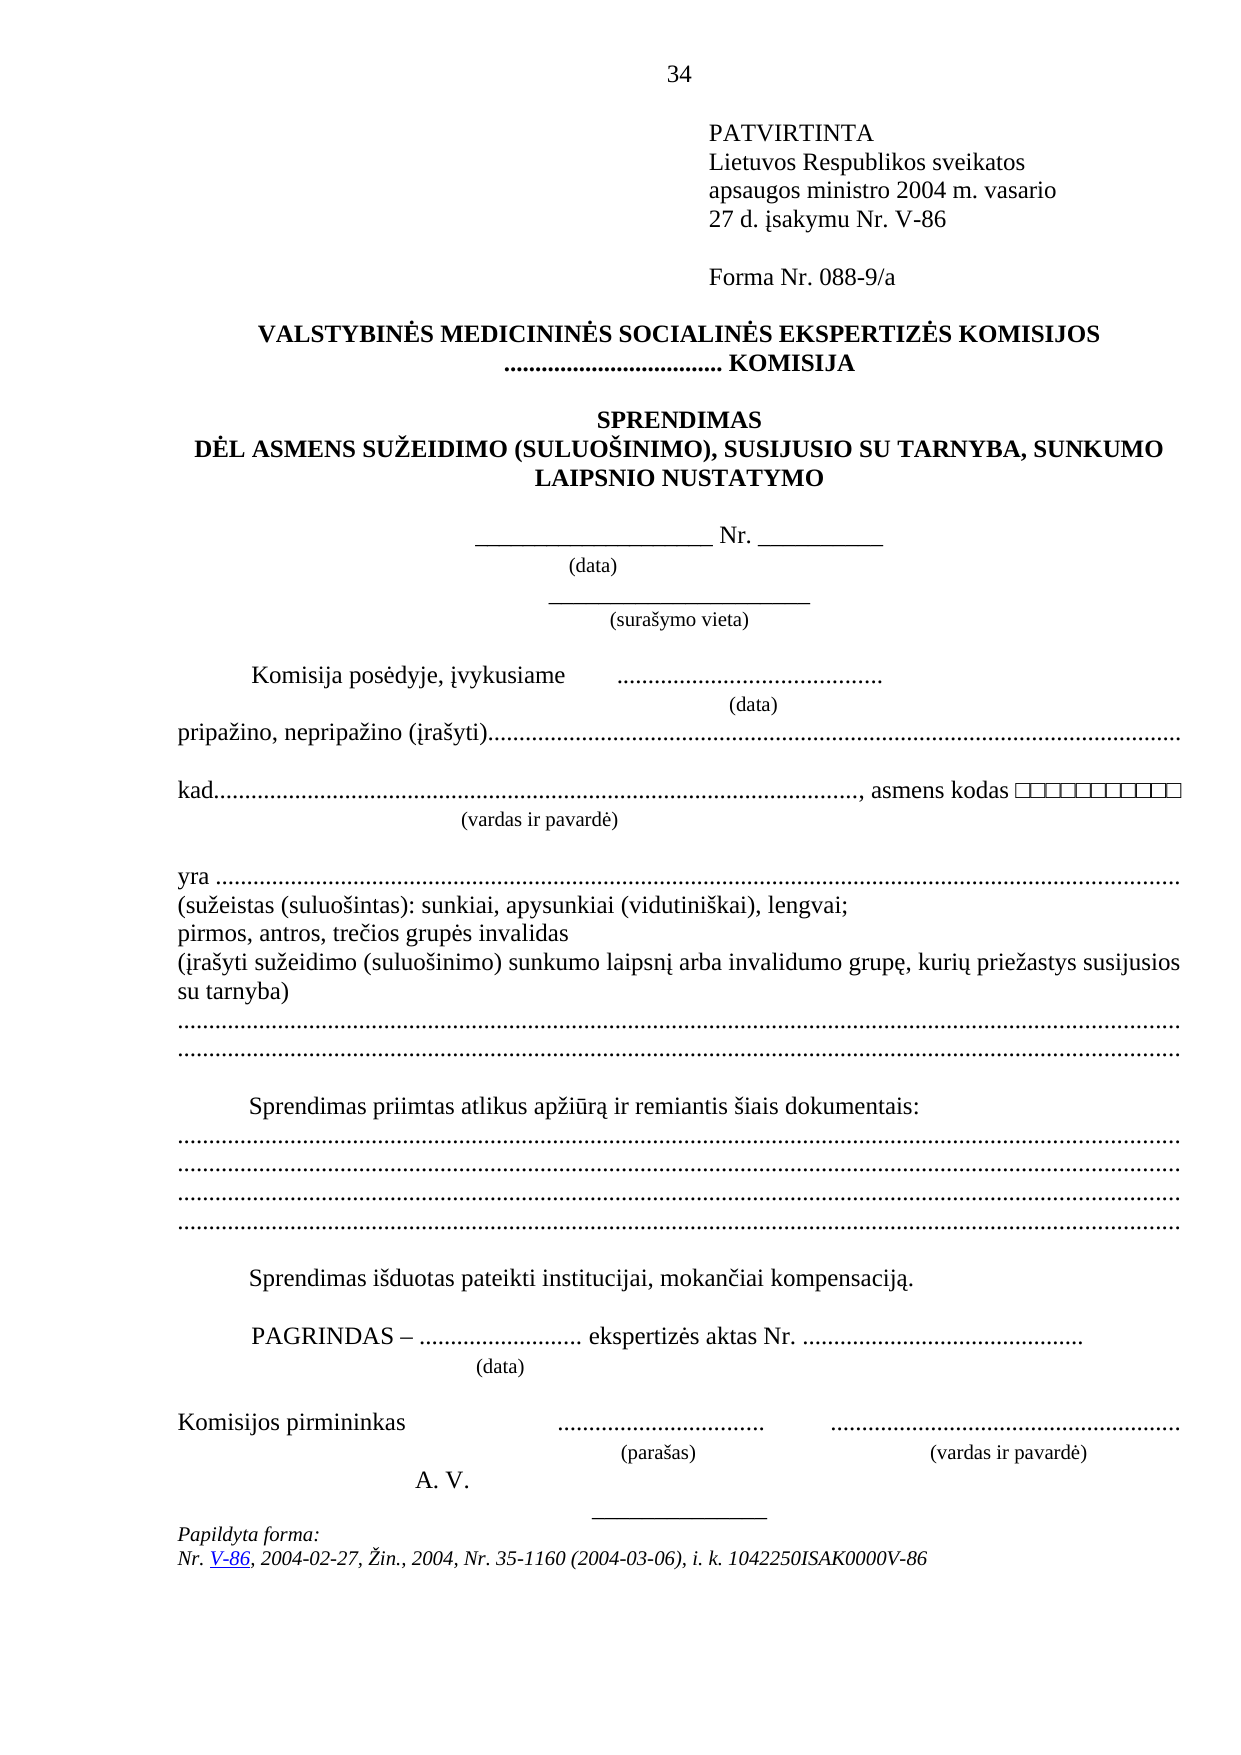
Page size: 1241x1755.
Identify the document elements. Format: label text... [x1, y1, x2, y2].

text SPRENDIMAS [177, 406, 1181, 434]
text apsaugos ministro 2004 m. vasario [177, 176, 1181, 204]
text yra [177, 861, 1181, 890]
text Komisijos pirmininkas [177, 1407, 1181, 1436]
text ______________ [177, 1493, 1181, 1522]
text VALSTYBINĖS MEDICININĖS SOCIALINĖS EKSPERTIZĖS KOMISIJOS [177, 319, 1181, 348]
text Komisija posėdyje, įvykusiame . [177, 660, 1181, 688]
text (data) [177, 1350, 1181, 1378]
text Sprendimas išduotas pateikti institucijai, mokančiai kompensaciją. [177, 1263, 1181, 1292]
text (data) [177, 549, 1181, 578]
text ................................... KOMISIJA [177, 348, 1181, 377]
text A. V. [177, 1465, 1181, 1493]
text PAGRINDAS – ekspertizės aktas Nr. [177, 1321, 1181, 1350]
text (vardas ir pavardė) [177, 803, 1181, 832]
text (sužeistas (suluošintas): sunkiai, apysunkiai (vidutiniškai), lengvai; [177, 890, 1181, 918]
text Nr. V-86, 2004-02-27, Žin., 2004, Nr. 35-1160 (2004-03-06), i. k. 1042250ISAK0000V-86 [177, 1546, 1181, 1570]
text (įrašyti sužeidimo (suluošinimo) sunkumo laipsnį arba invalidumo grupę, kurių priežastys susijusios su tarnyba) [177, 947, 1181, 1005]
text Sprendimas priimtas atlikus apžiūrą ir remiantis šiais dokumentais: [177, 1091, 1181, 1120]
text pirmos, antros, trečios grupės invalidas [177, 918, 1181, 947]
text 27 d. įsakymu Nr. V-86 [177, 204, 1181, 233]
text Lietuvos Respublikos sveikatos [177, 147, 1181, 176]
text Nr. __________ [177, 521, 1181, 549]
text (surašymo vieta) [177, 607, 1181, 631]
text DĖL ASMENS SUŽEIDIMO (SULUOŠINIMO), SUSIJUSIO SU TARNYBA, SUNKUMO LAIPSNIO NUSTATYMO [177, 434, 1181, 492]
text (parašas) (vardas ir pavardė) [177, 1436, 1181, 1465]
text (data) [177, 688, 1181, 717]
text kad , asmens kodas □□□□□□□□□□□ [177, 775, 1181, 803]
text Forma Nr. 088-9/a [177, 262, 1181, 291]
text pripažino, nepripažino (įrašyti) [177, 717, 1181, 746]
text PATVIRTINTA [709, 118, 1181, 147]
text Papildyta forma: [177, 1522, 1181, 1546]
